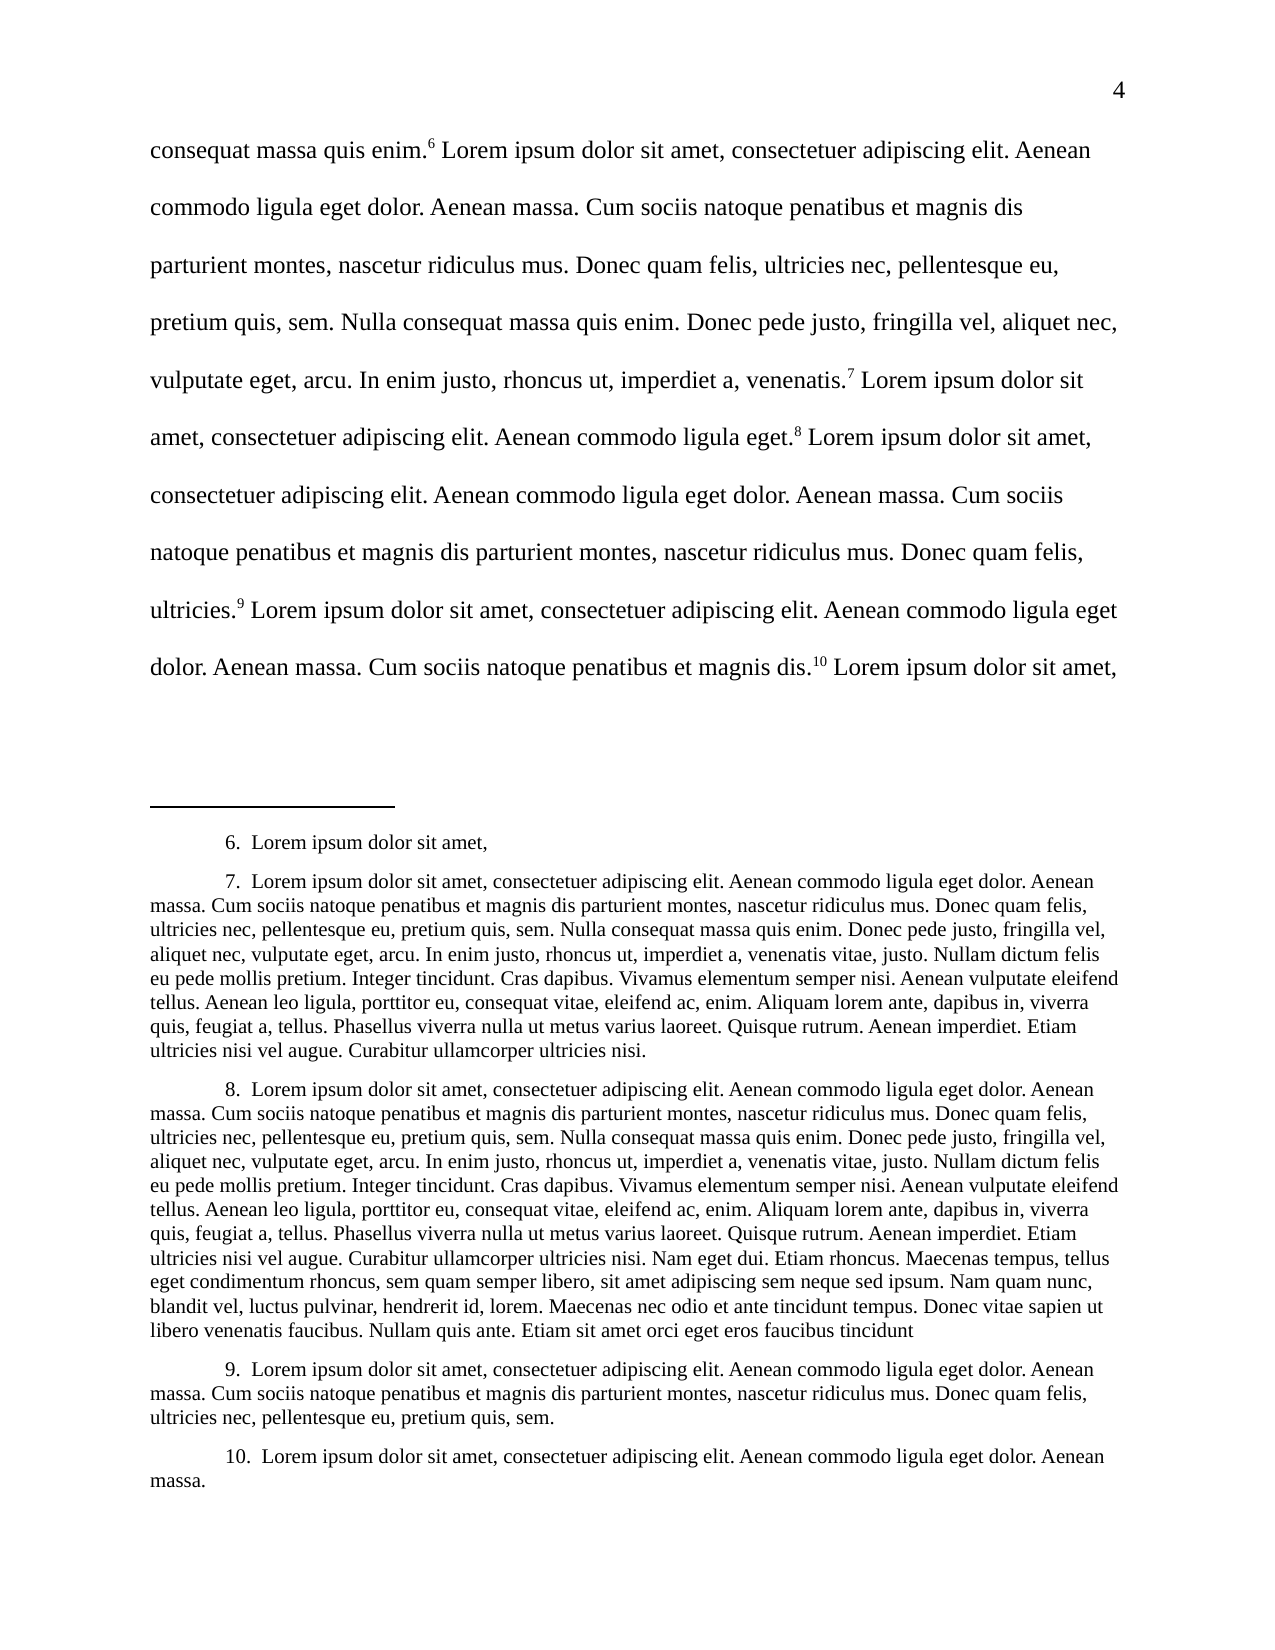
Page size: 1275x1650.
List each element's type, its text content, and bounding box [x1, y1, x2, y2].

text Lorem ipsum dolor sit amet, consectetuer adipiscing elit. Aenean commodo ligula eget dolor. Aenean massa. Cum sociis natoque penatibus et magnis dis parturient montes, nascetur ridiculus mus. Donec quam felis, ultricies nec, pellentesque eu, pretium quis, sem. Nulla consequat massa quis enim. Donec pede justo, fringilla vel, aliquet nec, vulputate eget, arcu. In enim justo, rhoncus ut, imperdiet a, venenatis vitae, justo. Nullam dictum felis eu pede mollis pretium. Integer tincidunt. Cras dapibus. Vivamus elementum semper nisi. Aenean vulputate eleifend tellus. Aenean leo ligula, porttitor eu, consequat vitae, eleifend ac, enim. Aliquam lorem ante, dapibus in, viverra quis, feugiat a, tellus. Phasellus viverra nulla ut metus varius laoreet. Quisque rutrum. Aenean imperdiet. Etiam ultricies nisi vel augue. Curabitur ullamcorper ultricies nisi. [150, 863, 1125, 1069]
text Lorem ipsum dolor sit amet, consectetuer adipiscing elit. Aenean commodo ligula eget dolor. Aenean massa. Cum sociis natoque penatibus et magnis dis parturient montes, nascetur ridiculus mus. Donec quam felis, ultricies nec, pellentesque eu, pretium quis, sem. Nulla consequat massa quis enim. Donec pede justo, fringilla vel, aliquet nec, vulputate eget, arcu. In enim justo, rhoncus ut, imperdiet a, venenatis vitae, justo. Nullam dictum felis eu pede mollis pretium. Integer tincidunt. Cras dapibus. Vivamus elementum semper nisi. Aenean vulputate eleifend tellus. Aenean leo ligula, porttitor eu, consequat vitae, eleifend ac, enim. Aliquam lorem ante, dapibus in, viverra quis, feugiat a, tellus. Phasellus viverra nulla ut metus varius laoreet. Quisque rutrum. Aenean imperdiet. Etiam ultricies nisi vel augue. Curabitur ullamcorper ultricies nisi. Nam eget dui. Etiam rhoncus. Maecenas tempus, tellus eget condimentum rhoncus, sem quam semper libero, sit amet adipiscing sem neque sed ipsum. Nam quam nunc, blandit vel, luctus pulvinar, hendrerit id, lorem. Maecenas nec odio et ante tincidunt tempus. Donec vitae sapien ut libero venenatis faucibus. Nullam quis ante. Etiam sit amet orci eget eros faucibus tincidunt [150, 1070, 1125, 1349]
text Lorem ipsum dolor sit amet, [150, 824, 1125, 861]
text Lorem ipsum dolor sit amet, consectetuer adipiscing elit. Aenean commodo ligula eget dolor. Aenean massa. [150, 1438, 1125, 1500]
text consequat massa quis enim. Lorem ipsum dolor sit amet, consectetuer adipiscing elit. Aenean commodo ligula eget dolor. Aenean massa. Cum sociis natoque penatibus et magnis dis parturient montes, nascetur ridiculus mus. Donec quam felis, ultricies nec, pellentesque eu, pretium quis, sem. Nulla consequat massa quis enim. Donec pede justo, fringilla vel, aliquet nec, vulputate eget, arcu. In enim justo, rhoncus ut, imperdiet a, venenatis. Lorem ipsum dolor sit amet, consectetuer adipiscing elit. Aenean commodo ligula eget. Lorem ipsum dolor sit amet, consectetuer adipiscing elit. Aenean commodo ligula eget dolor. Aenean massa. Cum sociis natoque penatibus et magnis dis parturient montes, nascetur ridiculus mus. Donec quam felis, ultricies. Lorem ipsum dolor sit amet, consectetuer adipiscing elit. Aenean commodo ligula eget dolor. Aenean massa. Cum sociis natoque penatibus et magnis dis. Lorem ipsum dolor sit amet, [150, 135, 1125, 681]
text Lorem ipsum dolor sit amet, consectetuer adipiscing elit. Aenean commodo ligula eget dolor. Aenean massa. Cum sociis natoque penatibus et magnis dis parturient montes, nascetur ridiculus mus. Donec quam felis, ultricies nec, pellentesque eu, pretium quis, sem. [150, 1350, 1125, 1436]
